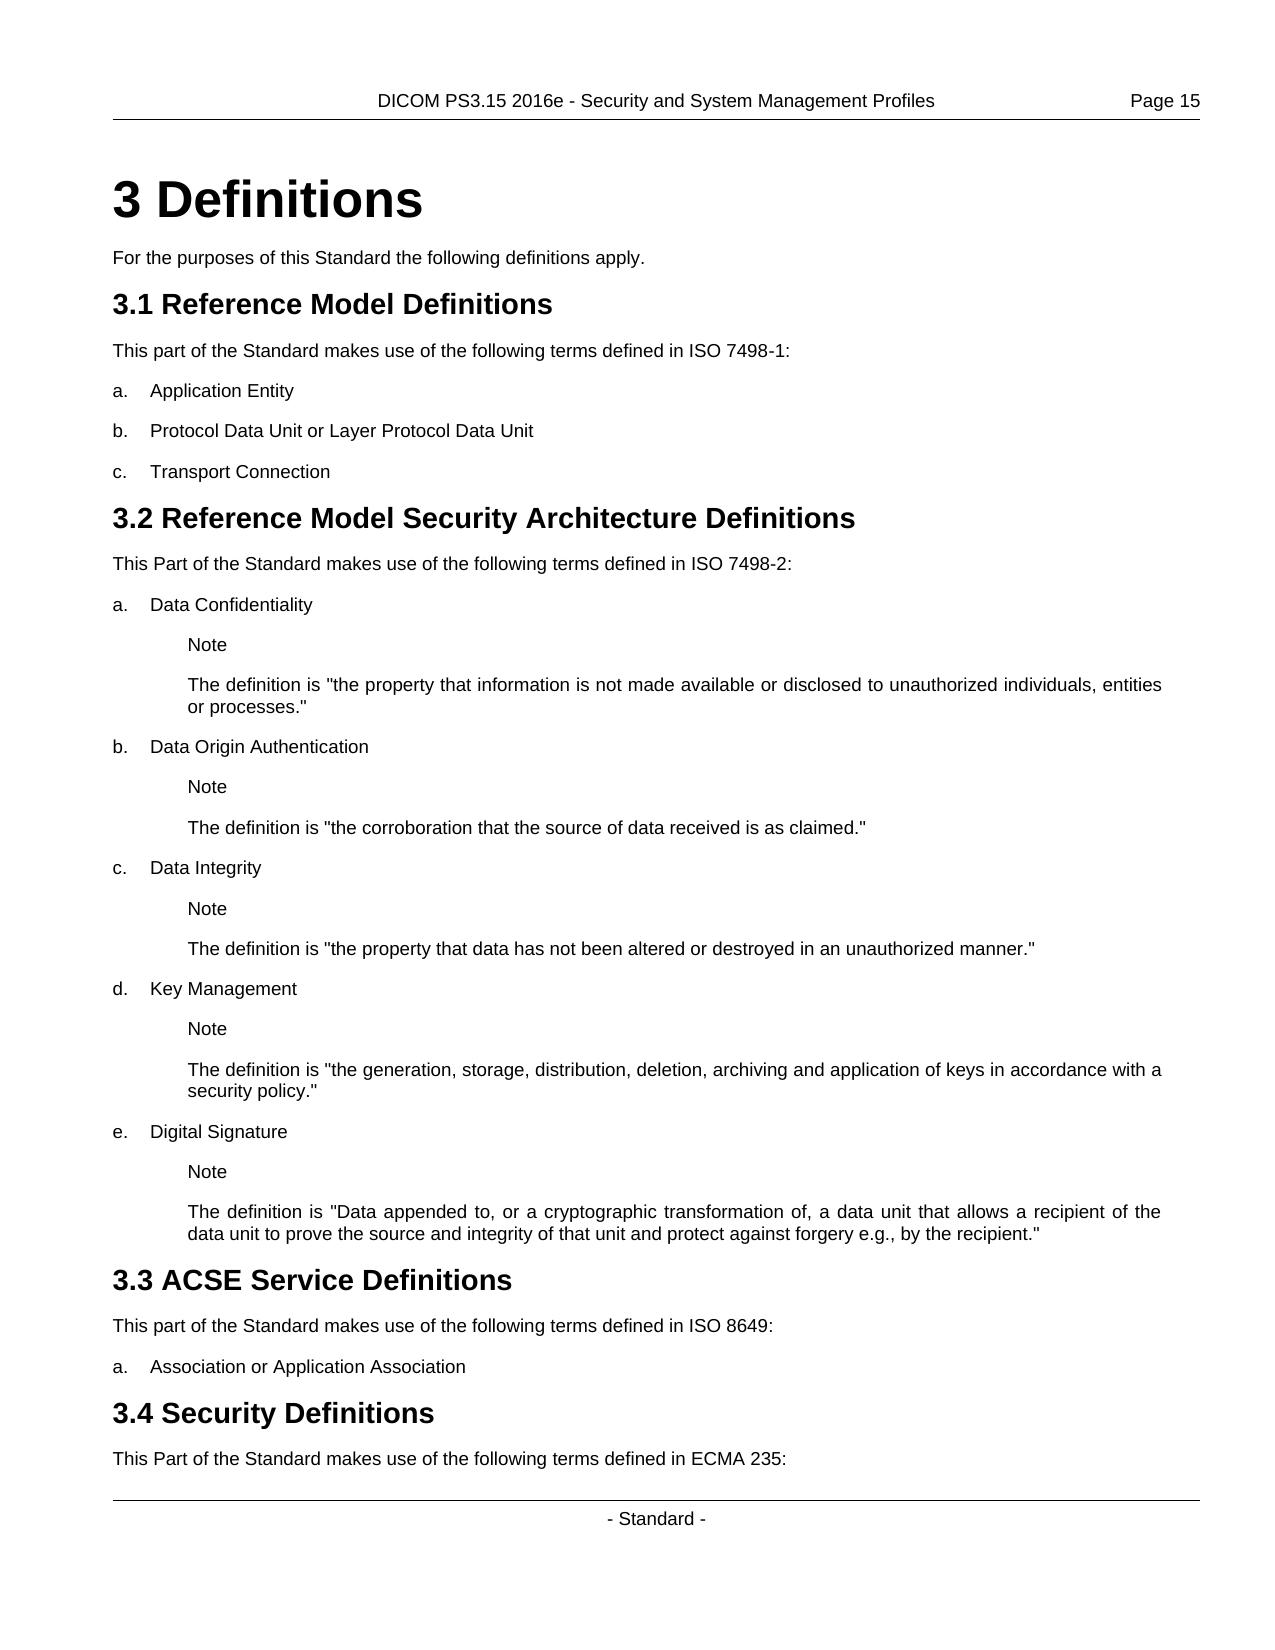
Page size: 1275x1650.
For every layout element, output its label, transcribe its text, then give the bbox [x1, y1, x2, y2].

text This part of the Standard makes use of the following terms defined in ISO 7498‑1: [112, 340, 1200, 361]
list Application Entity [112, 380, 1200, 402]
text 3.2 Reference Model Security Architecture Definitions [112, 501, 1200, 534]
list Note [150, 634, 1162, 655]
list The definition is "the corroboration that the source of data received is as claimed." [150, 817, 1162, 838]
text This Part of the Standard makes use of the following terms defined in ISO 7498-2: [112, 553, 1200, 575]
text This Part of the Standard makes use of the following terms defined in ECMA 235: [112, 1448, 1200, 1470]
list Digital Signature [112, 1120, 1200, 1142]
list Association or Application Association [112, 1356, 1200, 1377]
list Data Origin Authentication [112, 736, 1200, 758]
text 3 Definitions [112, 169, 1200, 228]
text This part of the Standard makes use of the following terms defined in ISO 8649: [112, 1315, 1200, 1337]
list Note [150, 897, 1162, 919]
list Protocol Data Unit or Layer Protocol Data Unit [112, 420, 1200, 442]
list Transport Connection [112, 461, 1200, 482]
list The definition is "the property that data has not been altered or destroyed in an unauthorized manner." [150, 938, 1162, 959]
text 3.3 ACSE Service Definitions [112, 1263, 1200, 1296]
list Key Management [112, 978, 1200, 999]
list Note [150, 1018, 1162, 1040]
text For the purposes of this Standard the following definitions apply. [112, 247, 1200, 269]
list The definition is "the property that information is not made available or disclosed to unauthorized individuals, entities or processes." [150, 674, 1162, 717]
list Note [150, 776, 1162, 798]
text 3.1 Reference Model Definitions [112, 287, 1200, 321]
list Note [150, 1161, 1162, 1182]
text 3.4 Security Definitions [112, 1396, 1200, 1429]
list Data Confidentiality [112, 593, 1200, 615]
list The definition is "the generation, storage, distribution, deletion, archiving and application of keys in accordance with a security policy." [150, 1058, 1162, 1102]
list The definition is "Data appended to, or a cryptographic transformation of, a data unit that allows a recipient of the data unit to prove the source and integrity of that unit and protect against forgery e.g., by the recipient." [150, 1201, 1162, 1244]
list Data Integrity [112, 857, 1200, 878]
